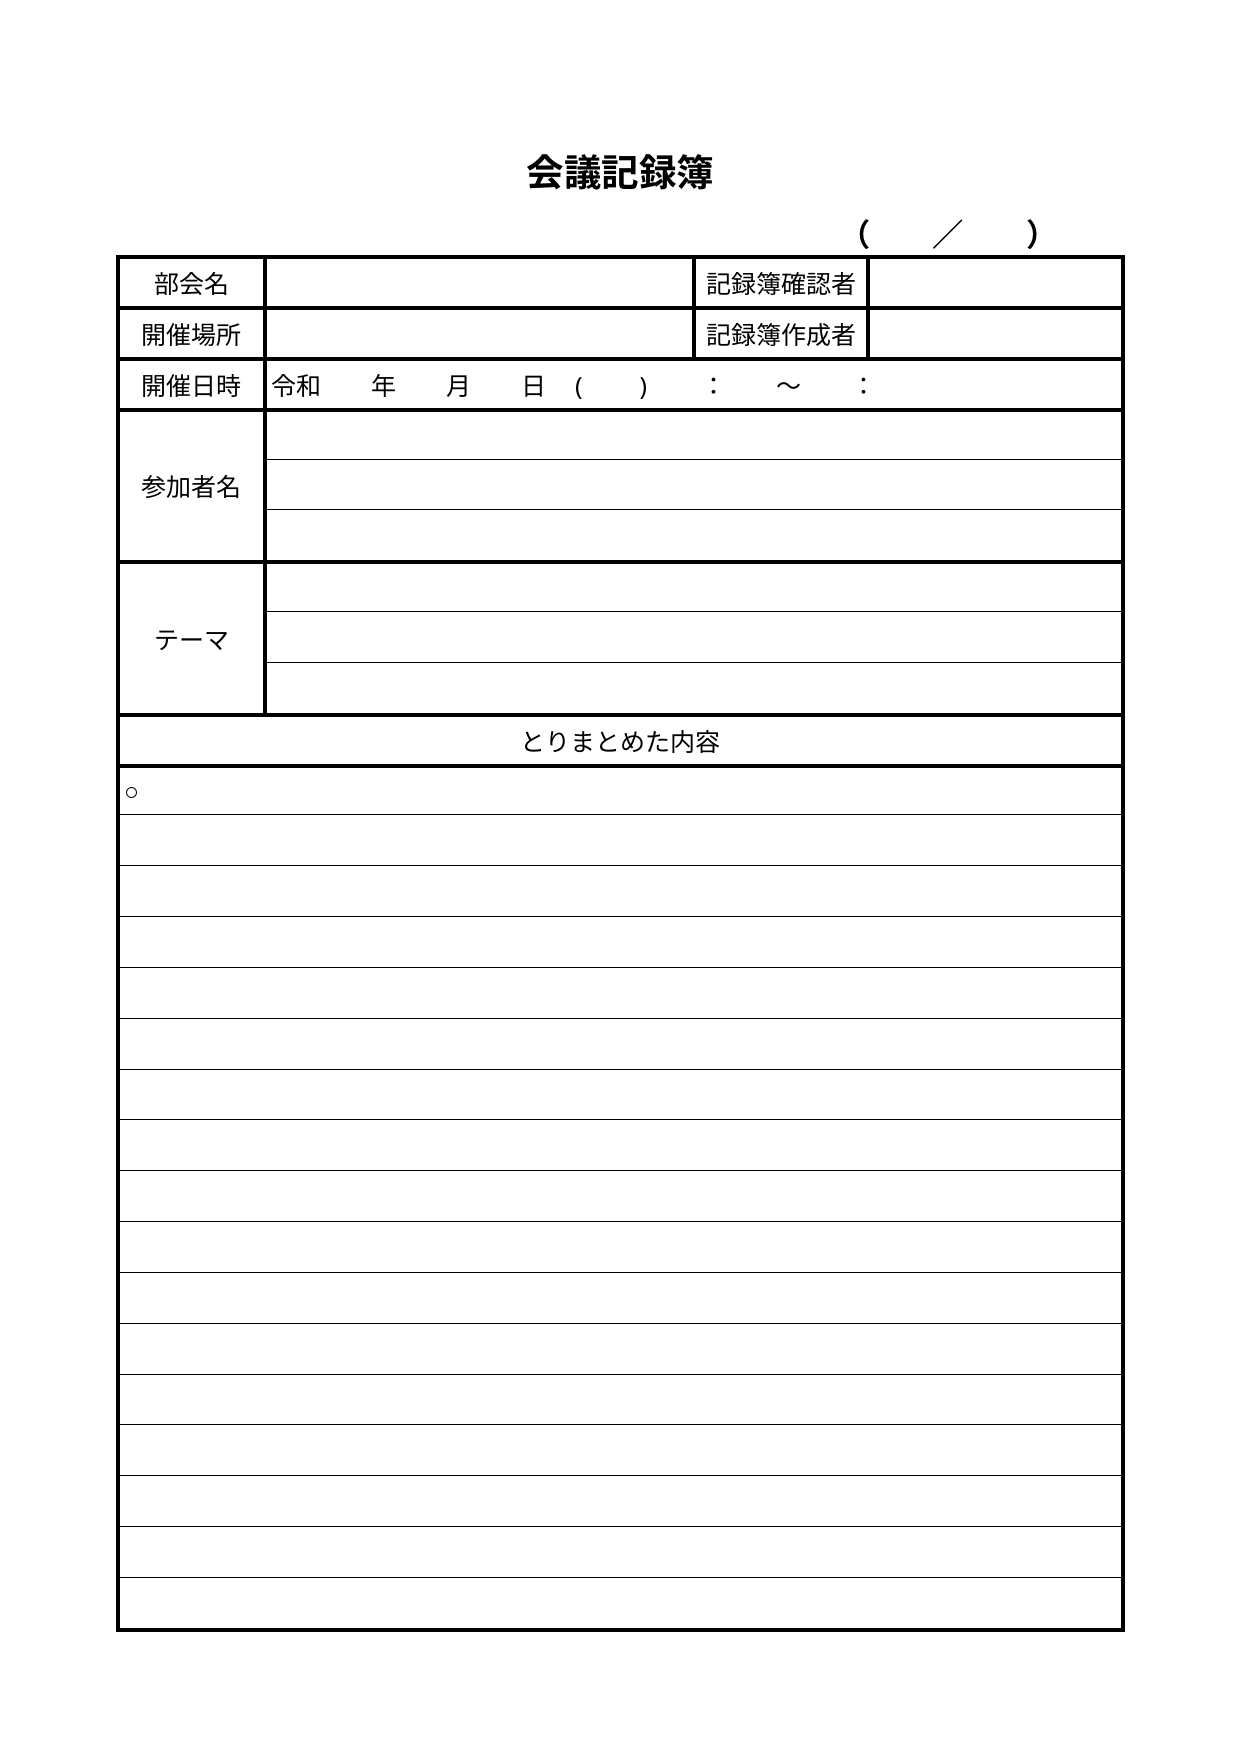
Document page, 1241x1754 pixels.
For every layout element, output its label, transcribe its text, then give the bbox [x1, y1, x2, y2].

table_cell [120, 1578, 1121, 1628]
title 会議記録簿 [118, 143, 1122, 197]
table_cell [267, 564, 1121, 611]
table_cell 令和 年 月 日 ( ) ： 〜 ： [267, 361, 1121, 408]
table_cell [120, 815, 1121, 865]
table_cell 開催場所 [120, 310, 263, 357]
table_header [267, 259, 692, 306]
table_cell [120, 968, 1121, 1018]
table_cell ○ [120, 768, 1121, 814]
table_cell [120, 1273, 1121, 1323]
table_cell [120, 1476, 1121, 1526]
table_cell 記録簿作成者 [696, 310, 866, 357]
table_cell [267, 663, 1121, 713]
table_cell [267, 612, 1121, 662]
table_cell [120, 1324, 1121, 1373]
table_cell テーマ [120, 564, 263, 713]
table_cell 参加者名 [120, 412, 263, 560]
table_header [870, 259, 1121, 306]
table_cell [267, 412, 1121, 458]
table_header 部会名 [120, 259, 263, 306]
table_cell [267, 510, 1121, 560]
table_cell 開催日時 [120, 361, 263, 408]
table_cell [870, 310, 1121, 357]
table_cell [120, 917, 1121, 967]
table_cell [267, 310, 692, 357]
table_cell [120, 1019, 1121, 1068]
table_cell [120, 866, 1121, 916]
table_cell [120, 1527, 1121, 1577]
table_cell [120, 1222, 1121, 1272]
table_header 記録簿確認者 [696, 259, 866, 306]
table_cell [120, 1070, 1121, 1119]
table_cell [120, 1425, 1121, 1475]
table_cell [120, 1171, 1121, 1221]
table_cell とりまとめた内容 [120, 717, 1121, 763]
table_cell [267, 460, 1121, 509]
title （ ／ ） [774, 210, 1122, 255]
table_cell [120, 1120, 1121, 1170]
table_cell [120, 1375, 1121, 1424]
